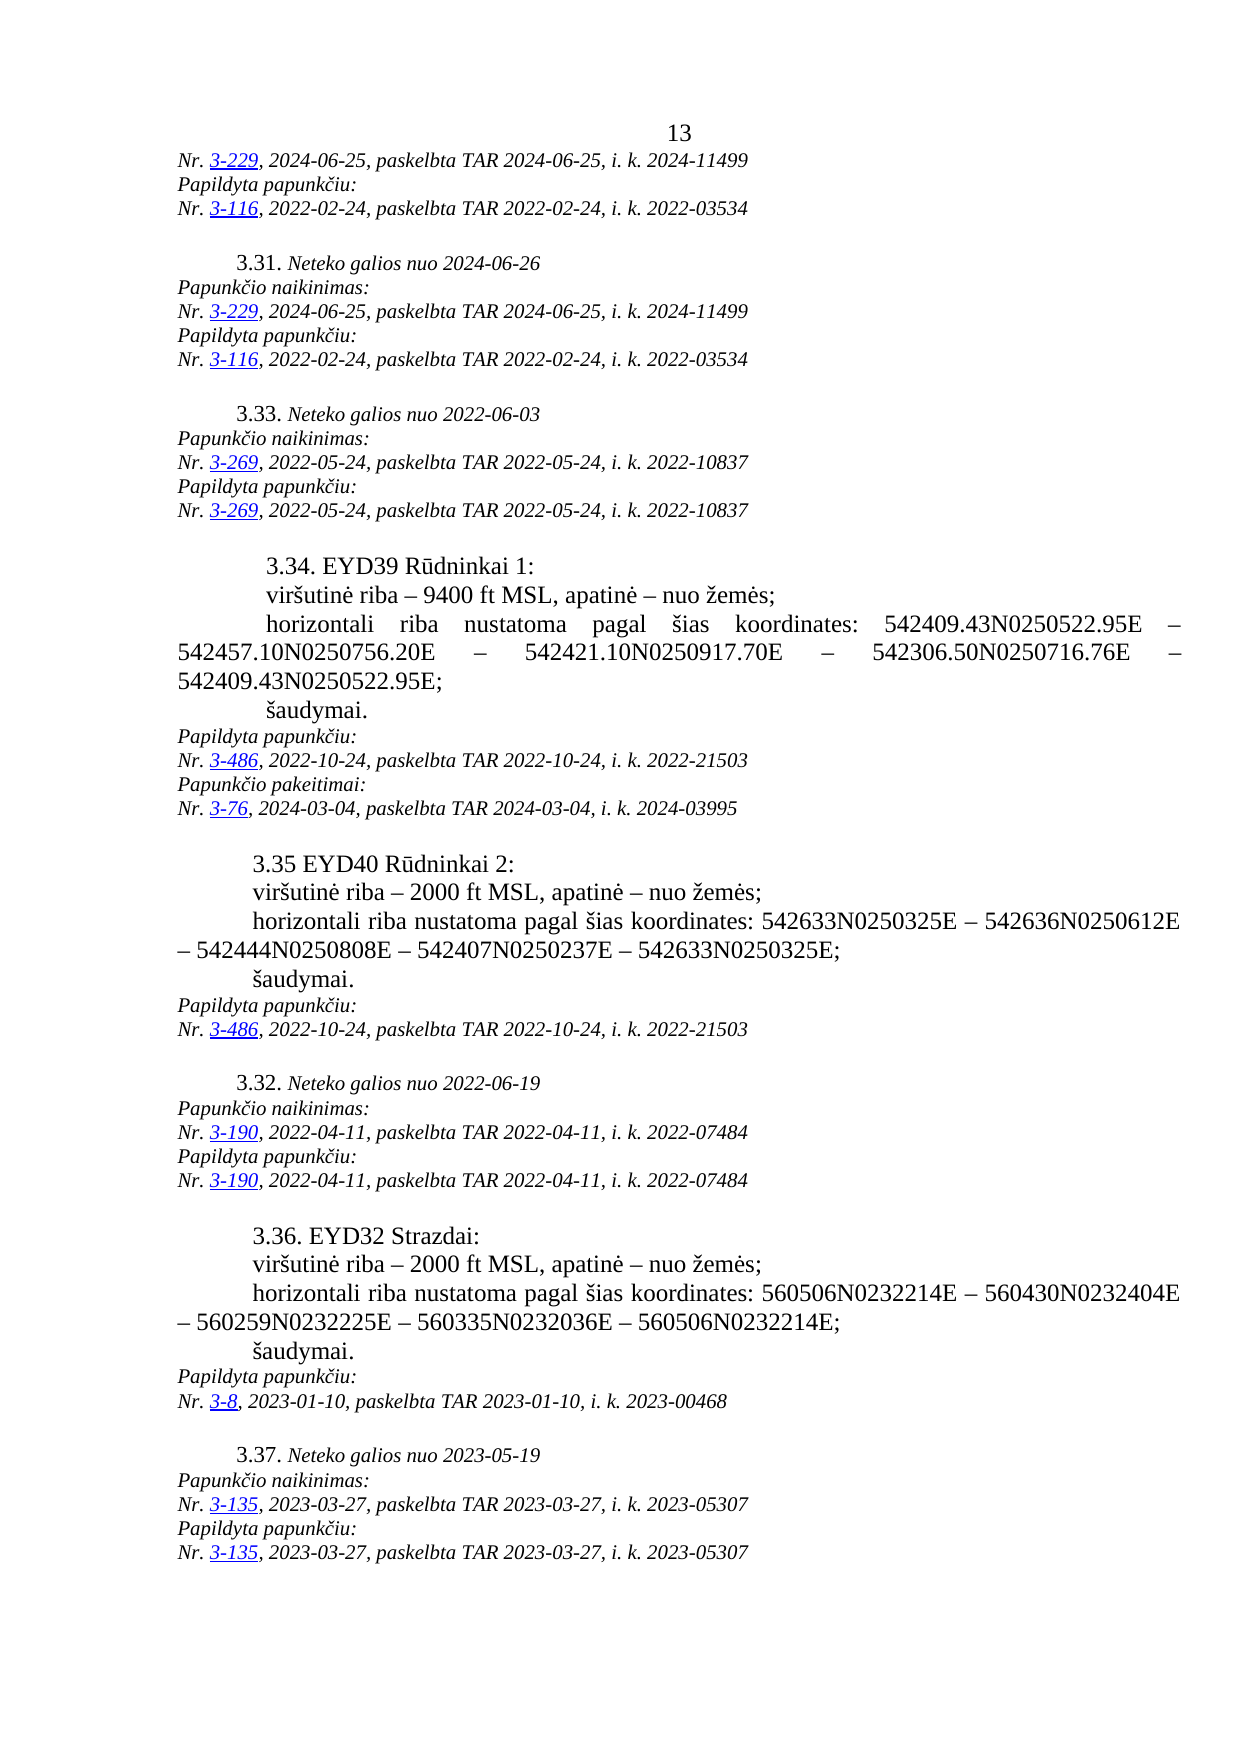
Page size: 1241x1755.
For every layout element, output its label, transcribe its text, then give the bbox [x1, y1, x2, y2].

text Papildyta papunkčiu: [177, 323, 1181, 347]
text Nr. 3-135, 2023-03-27, paskelbta TAR 2023-03-27, i. k. 2023-05307 [177, 1540, 1181, 1564]
text Nr. 3-116, 2022-02-24, paskelbta TAR 2022-02-24, i. k. 2022-03534 [177, 347, 1181, 371]
text Papunkčio naikinimas: [177, 1468, 1181, 1492]
text Nr. 3-486, 2022-10-24, paskelbta TAR 2022-10-24, i. k. 2022-21503 [177, 1017, 1181, 1041]
text Papildyta papunkčiu: [177, 474, 1181, 498]
text Papunkčio naikinimas: [177, 426, 1181, 450]
text šaudymai. [177, 964, 1181, 992]
text Papildyta papunkčiu: [177, 172, 1181, 196]
text Papildyta papunkčiu: [177, 1144, 1181, 1168]
text Papildyta papunkčiu: [177, 724, 1181, 748]
text Papildyta papunkčiu: [177, 1364, 1181, 1388]
text horizontali riba nustatoma pagal šias koordinates: 560506N0232214E – 560430N0232404E – 560259N0232225E – 560335N0232036E – 560506N0232214E; [177, 1278, 1181, 1336]
text Nr. 3-486, 2022-10-24, paskelbta TAR 2022-10-24, i. k. 2022-21503 [177, 748, 1181, 772]
text 3.36. EYD32 Strazdai: [177, 1221, 1181, 1249]
text 3.37. Neteko galios nuo 2023-05-19 [177, 1441, 1181, 1468]
text horizontali riba nustatoma pagal šias koordinates: 542409.43N0250522.95E – 542457.10N0250756.20E – 542421.10N0250917.70E – 542306.50N0250716.76E – 542409.43N0250522.95E; [177, 609, 1181, 695]
text Nr. 3-190, 2022-04-11, paskelbta TAR 2022-04-11, i. k. 2022-07484 [177, 1168, 1181, 1192]
text viršutinė riba – 2000 ft MSL, apatinė – nuo žemės; [177, 1249, 1181, 1278]
text Papunkčio naikinimas: [177, 275, 1181, 299]
text Nr. 3-190, 2022-04-11, paskelbta TAR 2022-04-11, i. k. 2022-07484 [177, 1120, 1181, 1144]
text viršutinė riba – 9400 ft MSL, apatinė – nuo žemės; [177, 580, 1181, 609]
text Papildyta papunkčiu: [177, 992, 1181, 1017]
text Nr. 3-8, 2023-01-10, paskelbta TAR 2023-01-10, i. k. 2023-00468 [177, 1388, 1181, 1413]
text Nr. 3-269, 2022-05-24, paskelbta TAR 2022-05-24, i. k. 2022-10837 [177, 450, 1181, 474]
text 3.32. Neteko galios nuo 2022-06-19 [177, 1069, 1181, 1096]
text Papunkčio naikinimas: [177, 1096, 1181, 1120]
text Papildyta papunkčiu: [177, 1516, 1181, 1540]
text Nr. 3-76, 2024-03-04, paskelbta TAR 2024-03-04, i. k. 2024-03995 [177, 796, 1181, 820]
text 3.35 EYD40 Rūdninkai 2: [177, 849, 1181, 877]
text šaudymai. [177, 695, 1181, 724]
text viršutinė riba – 2000 ft MSL, apatinė – nuo žemės; [177, 877, 1181, 906]
text Papunkčio pakeitimai: [177, 772, 1181, 796]
text 3.33. Neteko galios nuo 2022-06-03 [177, 400, 1181, 426]
text Nr. 3-229, 2024-06-25, paskelbta TAR 2024-06-25, i. k. 2024-11499 [177, 299, 1181, 323]
text Nr. 3-269, 2022-05-24, paskelbta TAR 2022-05-24, i. k. 2022-10837 [177, 498, 1181, 522]
text Nr. 3-135, 2023-03-27, paskelbta TAR 2023-03-27, i. k. 2023-05307 [177, 1492, 1181, 1516]
text šaudymai. [177, 1336, 1181, 1364]
text Nr. 3-229, 2024-06-25, paskelbta TAR 2024-06-25, i. k. 2024-11499 [177, 148, 1181, 172]
text 3.34. EYD39 Rūdninkai 1: [177, 551, 1181, 580]
text 3.31. Neteko galios nuo 2024-06-26 [177, 248, 1181, 275]
text Nr. 3-116, 2022-02-24, paskelbta TAR 2022-02-24, i. k. 2022-03534 [177, 196, 1181, 220]
text horizontali riba nustatoma pagal šias koordinates: 542633N0250325E – 542636N0250612E – 542444N0250808E – 542407N0250237E – 542633N0250325E; [177, 906, 1181, 964]
